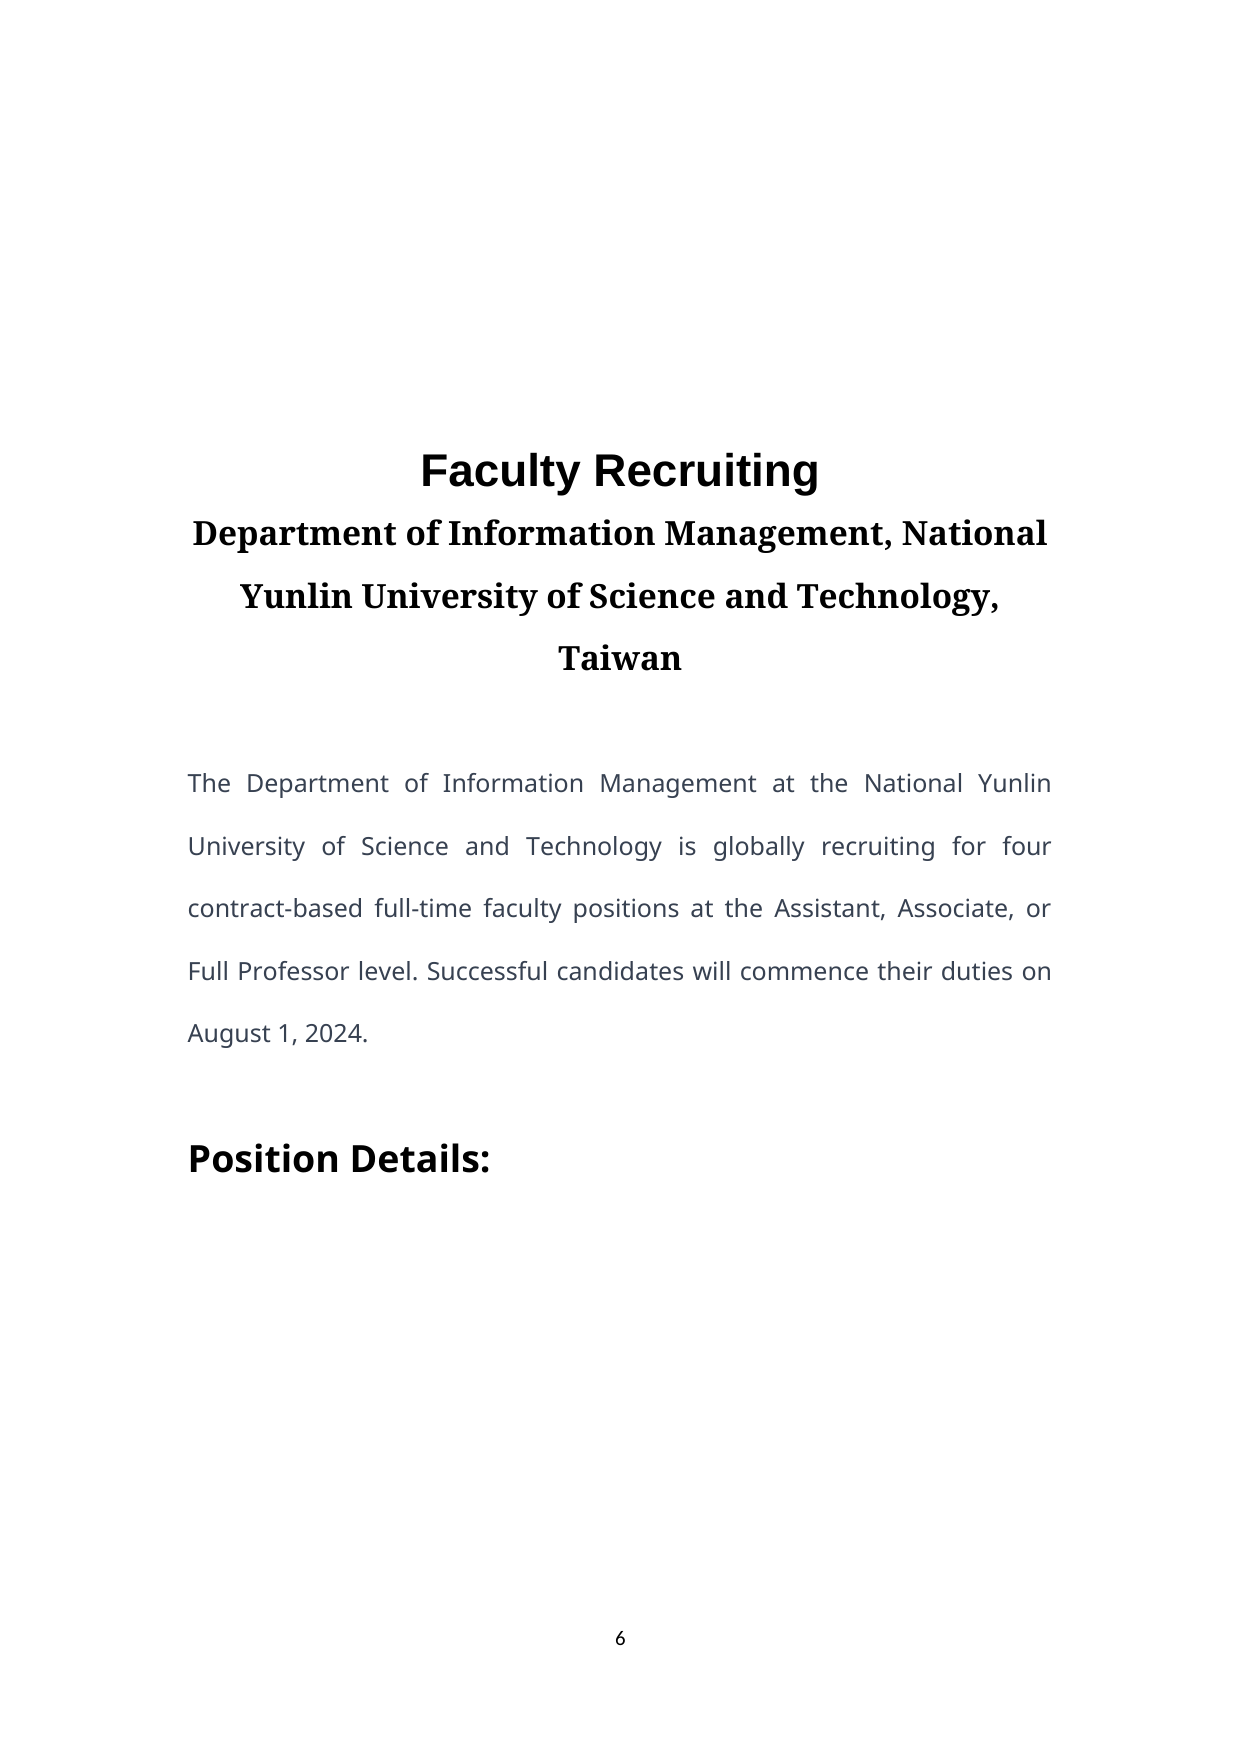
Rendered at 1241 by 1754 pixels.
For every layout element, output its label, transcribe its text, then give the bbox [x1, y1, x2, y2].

text Faculty Recruiting [187, 428, 1053, 491]
text The Department of Information Management at the National Yunlin University of Science and Technology is globally recruiting for four contract-based full-time faculty positions at the Assistant, Associate, or Full Professor level. Successful candidates will commence their duties on August 1, 2024. [187, 741, 1053, 1053]
text Department of Information Management, National Yunlin University of Science and Technology, Taiwan [187, 491, 1053, 678]
text Position Details: [187, 1116, 1053, 1178]
